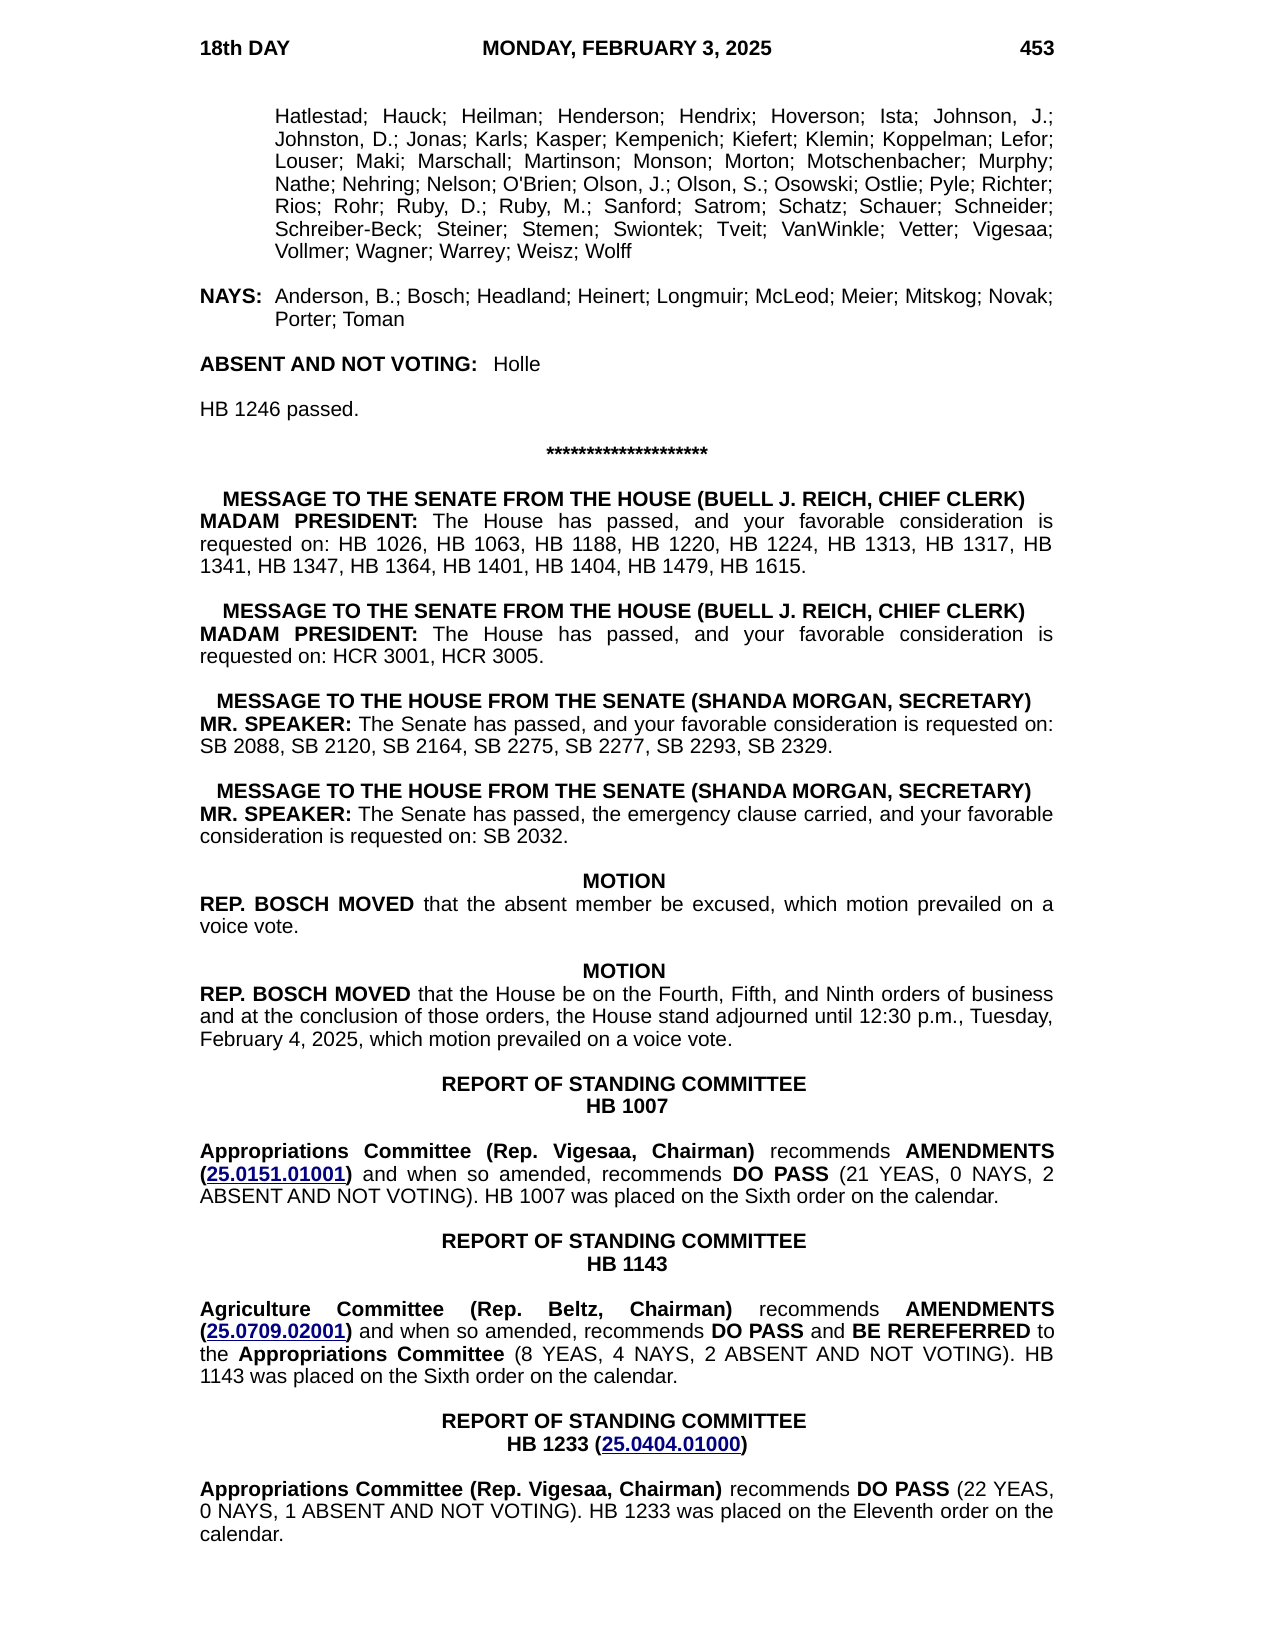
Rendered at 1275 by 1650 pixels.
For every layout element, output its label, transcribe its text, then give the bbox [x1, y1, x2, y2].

text REPORT OF STANDING COMMITTEE HB 1143 [199, 1231, 1054, 1276]
text MESSAGE TO THE SENATE FROM THE HOUSE (BUELL J. REICH, CHIEF CLERK) [199, 488, 1054, 511]
text Appropriations Committee (Rep. Vigesaa, Chairman) recommends DO PASS (22 YEAS, 0 NAYS, 1 ABSENT AND NOT VOTING). HB 1233 was placed on the Eleventh order on the calendar. [199, 1478, 1054, 1546]
text MESSAGE TO THE HOUSE FROM THE SENATE (SHANDA MORGAN, SECRETARY) [199, 781, 1054, 803]
text MR. SPEAKER: The Senate has passed, the emergency clause carried, and your favorable consideration is requested on: SB 2032. [199, 803, 1054, 848]
text MESSAGE TO THE SENATE FROM THE HOUSE (BUELL J. REICH, CHIEF CLERK) [199, 601, 1054, 623]
text MESSAGE TO THE HOUSE FROM THE SENATE (SHANDA MORGAN, SECRETARY) [199, 691, 1054, 713]
text MOTION [199, 961, 1054, 983]
text REPORT OF STANDING COMMITTEE HB 1233 (25.0404.01000) [199, 1411, 1054, 1456]
subtitle Page 452 [9, 9, 109, 33]
text Agriculture Committee (Rep. Beltz, Chairman) recommends AMENDMENTS (25.0709.02001) and when so amended, recommends DO PASS and BE REREFERRED to the Appropriations Committee (8 YEAS, 4 NAYS, 2 ABSENT AND NOT VOTING). HB 1143 was placed on the Sixth order on the calendar. [199, 1298, 1054, 1388]
text Appropriations Committee (Rep. Vigesaa, Chairman) recommends AMENDMENTS (25.0151.01001) and when so amended, recommends DO PASS (21 YEAS, 0 NAYS, 2 ABSENT AND NOT VOTING). HB 1007 was placed on the Sixth order on the calendar. [199, 1141, 1054, 1208]
title Hatlestad; Hauck; Heilman; Henderson; Hendrix; Hoverson; Ista; Johnson, J.; Johnston, D.; Jonas; Karls; Kasper; Kempenich; Kiefert; Klemin; Koppelman; Lefor; Louser; Maki; Marschall; Martinson; Monson; Morton; Motschenbacher; Murphy; Nathe; Nehring; Nelson; O'Brien; Olson, J.; Olson, S.; Osowski; Ostlie; Pyle; Richter; Rios; Rohr; Ruby, D.; Ruby, M.; Sanford; Satrom; Schatz; Schauer; Schneider; Schreiber-Beck; Steiner; Stemen; Swiontek; Tveit; VanWinkle; Vetter; Vigesaa; Vollmer; Wagner; Warrey; Weisz; Wolff [199, 106, 1054, 263]
text HB 1246 passed. [199, 398, 1054, 421]
text REP. BOSCH MOVED that the House be on the Fourth, Fifth, and Ninth orders of business and at the conclusion of those orders, the House stand adjourned until 12:30 p.m., Tuesday, February 4, 2025, which motion prevailed on a voice vote. [199, 983, 1054, 1051]
text REPORT OF STANDING COMMITTEE HB 1007 [199, 1073, 1054, 1118]
title ABSENT AND NOT VOTING: Holle [199, 353, 1054, 376]
text REP. BOSCH MOVED that the absent member be excused, which motion prevailed on a voice vote. [199, 893, 1054, 938]
text MADAM PRESIDENT: The House has passed, and your favorable consideration is requested on: HCR 3001, HCR 3005. [199, 623, 1054, 668]
text ******************** [199, 443, 1054, 466]
text MADAM PRESIDENT: The House has passed, and your favorable consideration is requested on: HB 1026, HB 1063, HB 1188, HB 1220, HB 1224, HB 1313, HB 1317, HB 1341, HB 1347, HB 1364, HB 1401, HB 1404, HB 1479, HB 1615. [199, 511, 1054, 578]
text MR. SPEAKER: The Senate has passed, and your favorable consideration is requested on: SB 2088, SB 2120, SB 2164, SB 2275, SB 2277, SB 2293, SB 2329. [199, 713, 1054, 758]
text MOTION [199, 871, 1054, 893]
title NAYS: Anderson, B.; Bosch; Headland; Heinert; Longmuir; McLeod; Meier; Mitskog; Novak; Porter; Toman [199, 286, 1054, 331]
